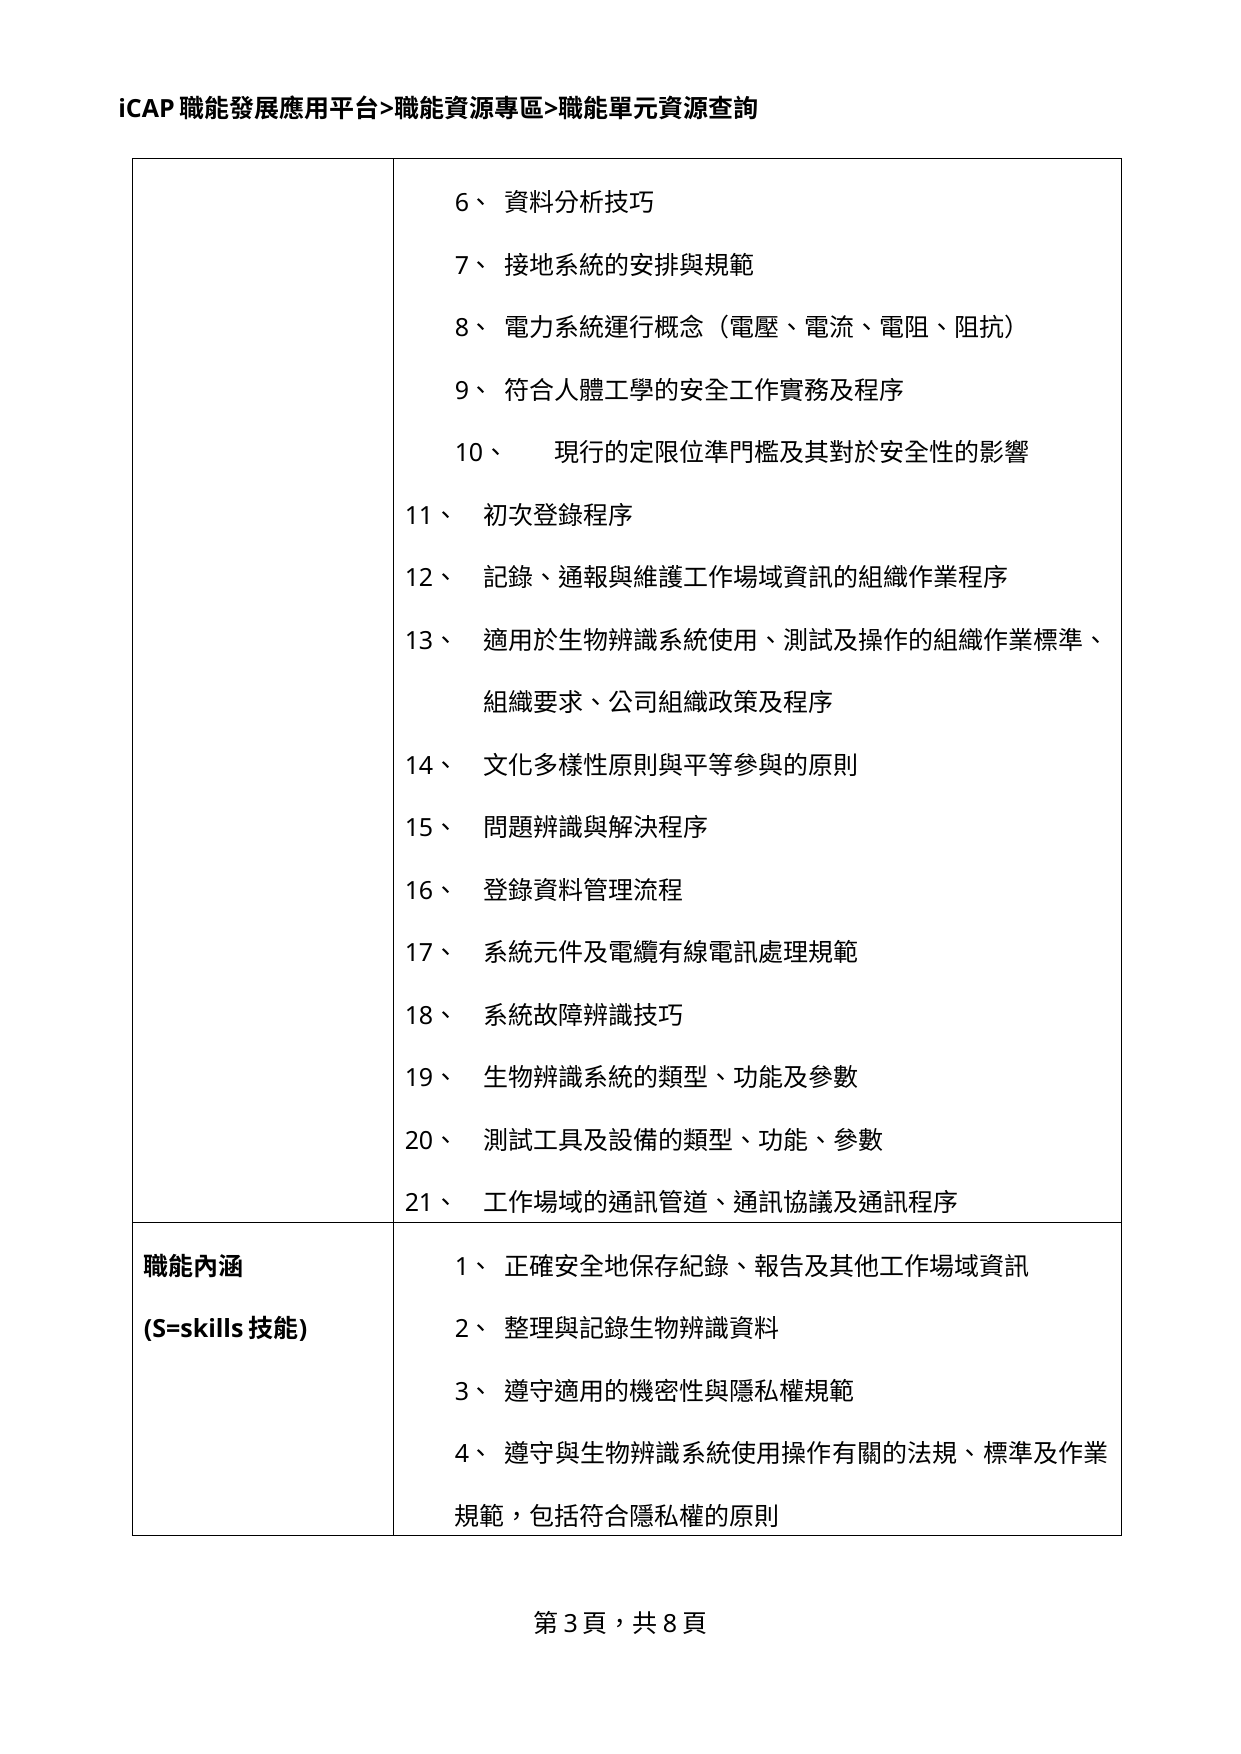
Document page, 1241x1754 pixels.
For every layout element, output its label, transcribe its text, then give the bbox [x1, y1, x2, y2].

table_cell 所有與生物辨識系統操作流程相關的法規、標準及作業規範 便於預估、測量及計算的數學運算流程 生物辨識系統管理及安全需求 生物辨識系統測試及診斷的方法與技巧 常見的生物辨識系統績效問題 資料分析技巧 接地系統的安排與規範 電力系統運行概念（電壓、電流、電阻、阻抗） 符合人體工學的安全工作實務及程序 現行的定限位準門檻及其對於安全性的影響 初次登錄程序 記錄、通報與維護工作場域資訊的組織作業程序 適用於生物辨識系統使用、測試及操作的組織作業標準、組織要求、公司組織政策及程序 文化多樣性原則與平等參與的原則 問題辨識與解決程序 登錄資料管理流程 系統元件及電纜有線電訊處理規範 系統故障辨識技巧 生物辨識系統的類型、功能及參數 測試工具及設備的類型、功能、參數 工作場域的通訊管道、通訊協議及通訊程序 [394, 159, 1121, 1222]
table_cell 職能內涵 (S=skills技能) [133, 1223, 393, 1535]
table_cell [133, 159, 393, 1222]
table_cell 正確安全地保存紀錄、報告及其他工作場域資訊 整理與記錄生物辨識資料 遵守適用的機密性與隱私權規範 遵守與生物辨識系統使用操作有關的法規、標準及作業規範，包括符合隱私權的原則 檢查資訊以符合正確性及一致性 安排優先事務及行程，並在指定的時程完成工作 解讀技術資訊，包括計畫、設計及規格 解讀測試結果及資料 與不同社會背景、文化背景與族群背景的人以及各種身心素質的人接觸時具有同理心 解決問題 安全正確地處理系統元件，包括連接線路與電纜 選擇與使用適合該工作的測試工具、設備及測量儀器 有效登錄生物辨識資料及個人生平資料 使用適當的溝通及人際關係技巧，包括清楚表達與提問 驗證與判定系統故障問題 具備撰寫診斷報告並完成相關紀錄及報告的書寫技巧 [394, 1223, 1121, 1535]
